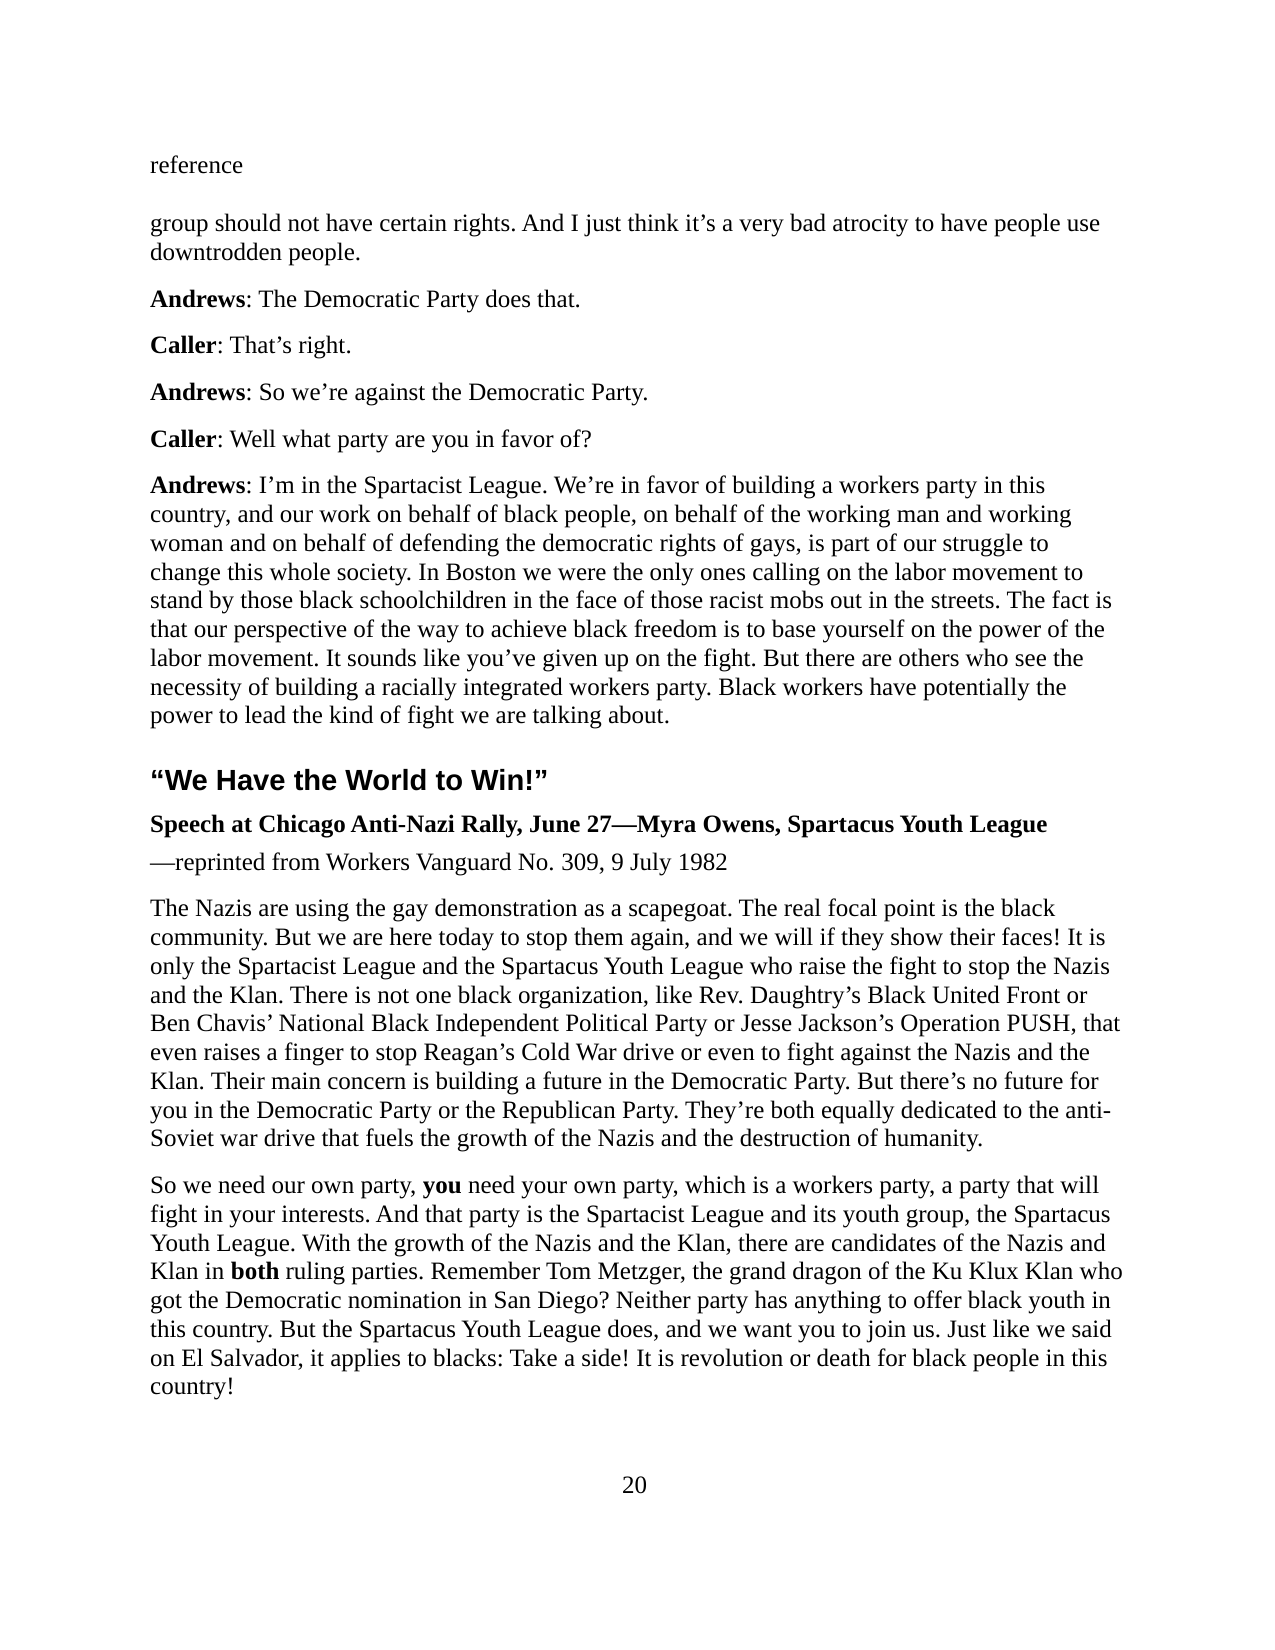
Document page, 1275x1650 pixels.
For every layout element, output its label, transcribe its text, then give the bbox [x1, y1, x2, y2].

text Speech at Chicago Anti-Nazi Rally, June 27—Myra Owens, Spartacus Youth League [150, 809, 1125, 838]
text —reprinted from Workers Vanguard No. 309, 9 July 1982 [150, 847, 1125, 876]
text The Nazis are using the gay demonstration as a scapegoat. The real focal point is the black community. But we are here today to stop them again, and we will if they show their faces! It is only the Spartacist League and the Spartacus Youth League who raise the fight to stop the Nazis and the Klan. There is not one black organization, like Rev. Daughtry’s Black United Front or Ben Chavis’ National Black Independent Political Party or Jesse Jackson’s Operation PUSH, that even raises a finger to stop Reagan’s Cold War drive or even to fight against the Nazis and the Klan. Their main concern is building a future in the Democratic Party. But there’s no future for you in the Democratic Party or the Republican Party. They’re both equally dedicated to the anti-Soviet war drive that fuels the growth of the Nazis and the destruction of humanity. [150, 893, 1125, 1152]
subtitle “We Have the World to Win!” [150, 763, 1125, 797]
text group should not have certain rights. And I just think it’s a very bad atrocity to have people use downtrodden people. [150, 208, 1125, 266]
text Andrews: The Democratic Party does that. [150, 284, 1125, 312]
text Andrews: So we’re against the Democratic Party. [150, 377, 1125, 406]
text So we need our own party, you need your own party, which is a workers party, a party that will fight in your interests. And that party is the Spartacist League and its youth group, the Spartacus Youth League. With the growth of the Nazis and the Klan, there are candidates of the Nazis and Klan in both ruling parties. Remember Tom Metzger, the grand dragon of the Ku Klux Klan who got the Democratic nomination in San Diego? Neither party has anything to offer black youth in this country. But the Spartacus Youth League does, and we want you to join us. Just like we said on El Salvador, it applies to blacks: Take a side! It is revolution or death for black people in this country! [150, 1170, 1125, 1400]
text Andrews: I’m in the Spartacist League. We’re in favor of building a workers party in this country, and our work on behalf of black people, on behalf of the working man and working woman and on behalf of defending the democratic rights of gays, is part of our struggle to change this whole society. In Boston we were the only ones calling on the labor movement to stand by those black schoolchildren in the face of those racist mobs out in the streets. The fact is that our perspective of the way to achieve black freedom is to base yourself on the power of the labor movement. It sounds like you’ve given up on the fight. But there are others who see the necessity of building a racially integrated workers party. Black workers have potentially the power to lead the kind of fight we are talking about. [150, 470, 1125, 729]
text Caller: That’s right. [150, 330, 1125, 359]
text Caller: Well what party are you in favor of? [150, 424, 1125, 452]
